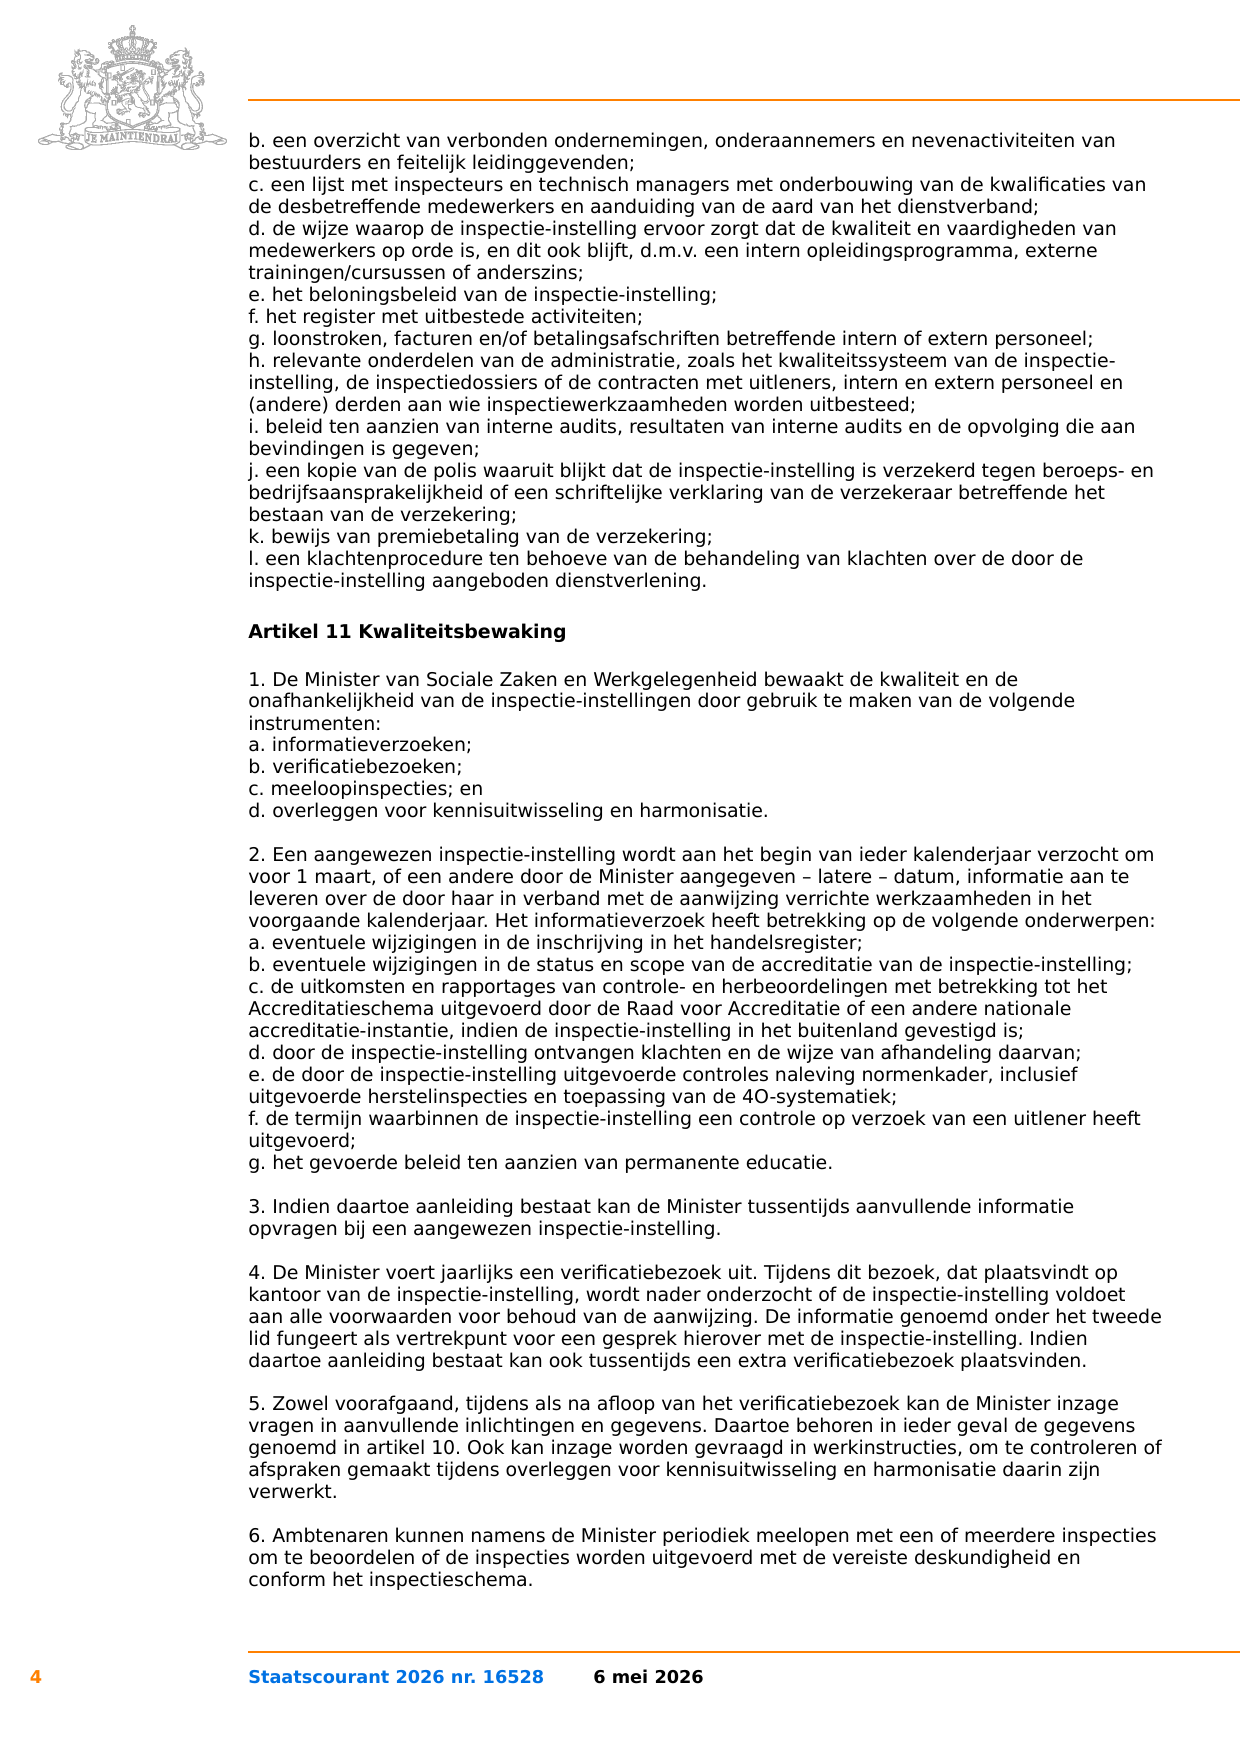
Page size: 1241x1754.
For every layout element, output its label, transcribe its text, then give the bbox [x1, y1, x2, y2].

text d. overleggen voor kennisuitwisseling en harmonisatie. [248, 800, 1163, 822]
text g. het gevoerde beleid ten aanzien van permanente educatie. [248, 1152, 1163, 1174]
text 4. De Minister voert jaarlijks een verificatiebezoek uit. Tijdens dit bezoek, dat plaatsvindt op kantoor van de inspectie-instelling, wordt nader onderzocht of de inspectie-instelling voldoet aan alle voorwaarden voor behoud van de aanwijzing. De informatie genoemd onder het tweede lid fungeert als vertrekpunt voor een gesprek hierover met de inspectie-instelling. Indien daartoe aanleiding bestaat kan ook tussentijds een extra verificatiebezoek plaatsvinden. [248, 1262, 1163, 1371]
text a. eventuele wijzigingen in de inschrijving in het handelsregister; [248, 932, 1163, 954]
text d. door de inspectie-instelling ontvangen klachten en de wijze van afhandeling daarvan; [248, 1042, 1163, 1064]
text b. verificatiebezoeken; [248, 756, 1163, 778]
text h. relevante onderdelen van de administratie, zoals het kwaliteitssysteem van de inspectie-instelling, de inspectiedossiers of de contracten met uitleners, intern en extern personeel en (andere) derden aan wie inspectiewerkzaamheden worden uitbesteed; [248, 350, 1163, 416]
subtitle Artikel 11 Kwaliteitsbewaking [248, 621, 1163, 643]
text f. het register met uitbestede activiteiten; [248, 306, 1163, 328]
text c. de uitkomsten en rapportages van controle- en herbeoordelingen met betrekking tot het Accreditatieschema uitgevoerd door de Raad voor Accreditatie of een andere nationale accreditatie-instantie, indien de inspectie-instelling in het buitenland gevestigd is; [248, 976, 1163, 1042]
text l. een klachtenprocedure ten behoeve van de behandeling van klachten over de door de inspectie-instelling aangeboden dienstverlening. [248, 547, 1163, 591]
text 6. Ambtenaren kunnen namens de Minister periodiek meelopen met een of meerdere inspecties om te beoordelen of de inspecties worden uitgevoerd met de vereiste deskundigheid en conform het inspectieschema. [248, 1525, 1163, 1591]
text 1. De Minister van Sociale Zaken en Werkgelegenheid bewaakt de kwaliteit en de onafhankelijkheid van de inspectie-instellingen door gebruik te maken van de volgende instrumenten: [248, 668, 1163, 734]
text i. beleid ten aanzien van interne audits, resultaten van interne audits en de opvolging die aan bevindingen is gegeven; [248, 416, 1163, 459]
text e. het beloningsbeleid van de inspectie-instelling; [248, 284, 1163, 306]
text a. informatieverzoeken; [248, 734, 1163, 756]
text g. loonstroken, facturen en/of betalingsafschriften betreffende intern of extern personeel; [248, 328, 1163, 350]
text 5. Zowel voorafgaand, tijdens als na afloop van het verificatiebezoek kan de Minister inzage vragen in aanvullende inlichtingen en gegevens. Daartoe behoren in ieder geval de gegevens genoemd in artikel 10. Ook kan inzage worden gevraagd in werkinstructies, om te controleren of afspraken gemaakt tijdens overleggen voor kennisuitwisseling en harmonisatie daarin zijn verwerkt. [248, 1393, 1163, 1503]
text c. meeloopinspecties; en [248, 778, 1163, 800]
text d. de wijze waarop de inspectie-instelling ervoor zorgt dat de kwaliteit en vaardigheden van medewerkers op orde is, en dit ook blijft, d.m.v. een intern opleidingsprogramma, externe trainingen/cursussen of anderszins; [248, 218, 1163, 284]
text e. de door de inspectie-instelling uitgevoerde controles naleving normenkader, inclusief uitgevoerde herstelinspecties en toepassing van de 4O-systematiek; [248, 1064, 1163, 1108]
picture [38, 25, 227, 150]
text 2. Een aangewezen inspectie-instelling wordt aan het begin van ieder kalenderjaar verzocht om voor 1 maart, of een andere door de Minister aangegeven – latere – datum, informatie aan te leveren over de door haar in verband met de aanwijzing verrichte werkzaamheden in het voorgaande kalenderjaar. Het informatieverzoek heeft betrekking op de volgende onderwerpen: [248, 844, 1163, 932]
text k. bewijs van premiebetaling van de verzekering; [248, 526, 1163, 547]
text b. eventuele wijzigingen in de status en scope van de accreditatie van de inspectie-instelling; [248, 954, 1163, 976]
text 3. Indien daartoe aanleiding bestaat kan de Minister tussentijds aanvullende informatie opvragen bij een aangewezen inspectie-instelling. [248, 1196, 1163, 1240]
text f. de termijn waarbinnen de inspectie-instelling een controle op verzoek van een uitlener heeft uitgevoerd; [248, 1108, 1163, 1152]
text b. een overzicht van verbonden ondernemingen, onderaannemers en nevenactiviteiten van bestuurders en feitelijk leidinggevenden; [248, 130, 1163, 174]
text j. een kopie van de polis waaruit blijkt dat de inspectie-instelling is verzekerd tegen beroeps- en bedrijfsaansprakelijkheid of een schriftelijke verklaring van de verzekeraar betreffende het bestaan van de verzekering; [248, 459, 1163, 526]
text c. een lijst met inspecteurs en technisch managers met onderbouwing van de kwalificaties van de desbetreffende medewerkers en aanduiding van de aard van het dienstverband; [248, 174, 1163, 218]
